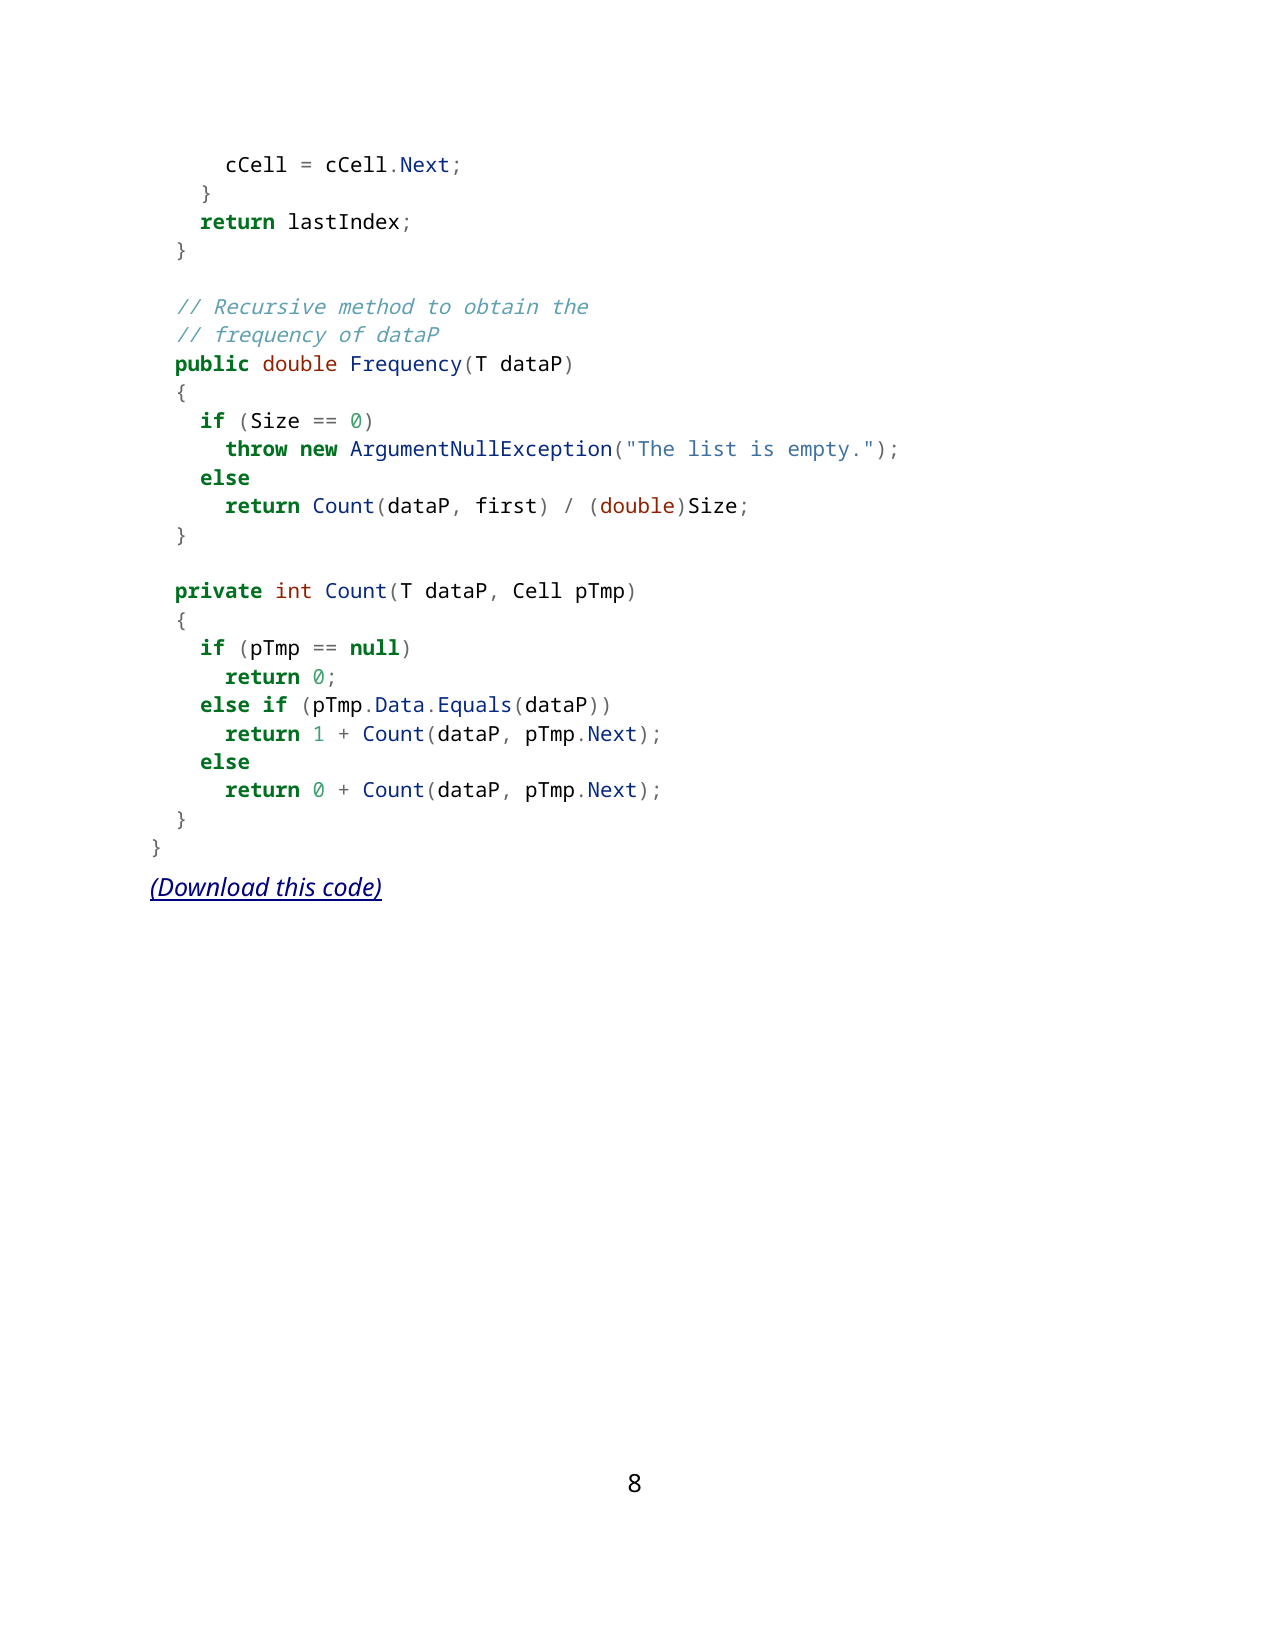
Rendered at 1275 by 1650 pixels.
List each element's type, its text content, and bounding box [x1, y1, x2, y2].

text { [150, 377, 1125, 406]
text } [150, 235, 1125, 264]
text else [150, 463, 1125, 491]
text return 1 + Count(dataP, pTmp.Next); [150, 719, 1125, 747]
text if (Size == 0) [150, 406, 1125, 434]
text return lastIndex; [150, 207, 1125, 235]
text } [150, 178, 1125, 207]
text // Recursive method to obtain the [150, 292, 1125, 321]
text if (pTmp == null) [150, 633, 1125, 662]
text private int Count(T dataP, Cell pTmp) [150, 577, 1125, 605]
text else [150, 747, 1125, 776]
text public double Frequency(T dataP) [150, 349, 1125, 377]
text else if (pTmp.Data.Equals(dataP)) [150, 690, 1125, 719]
text } [150, 804, 1125, 832]
text } [150, 832, 1125, 861]
text return 0; [150, 662, 1125, 690]
text } [150, 520, 1125, 548]
text { [150, 605, 1125, 633]
text cCell = cCell.Next; [150, 150, 1125, 178]
text throw new ArgumentNullException("The list is empty."); [150, 434, 1125, 463]
text (Download this code) [150, 870, 1125, 904]
text // frequency of dataP [150, 321, 1125, 349]
text return 0 + Count(dataP, pTmp.Next); [150, 776, 1125, 804]
text return Count(dataP, first) / (double)Size; [150, 491, 1125, 520]
